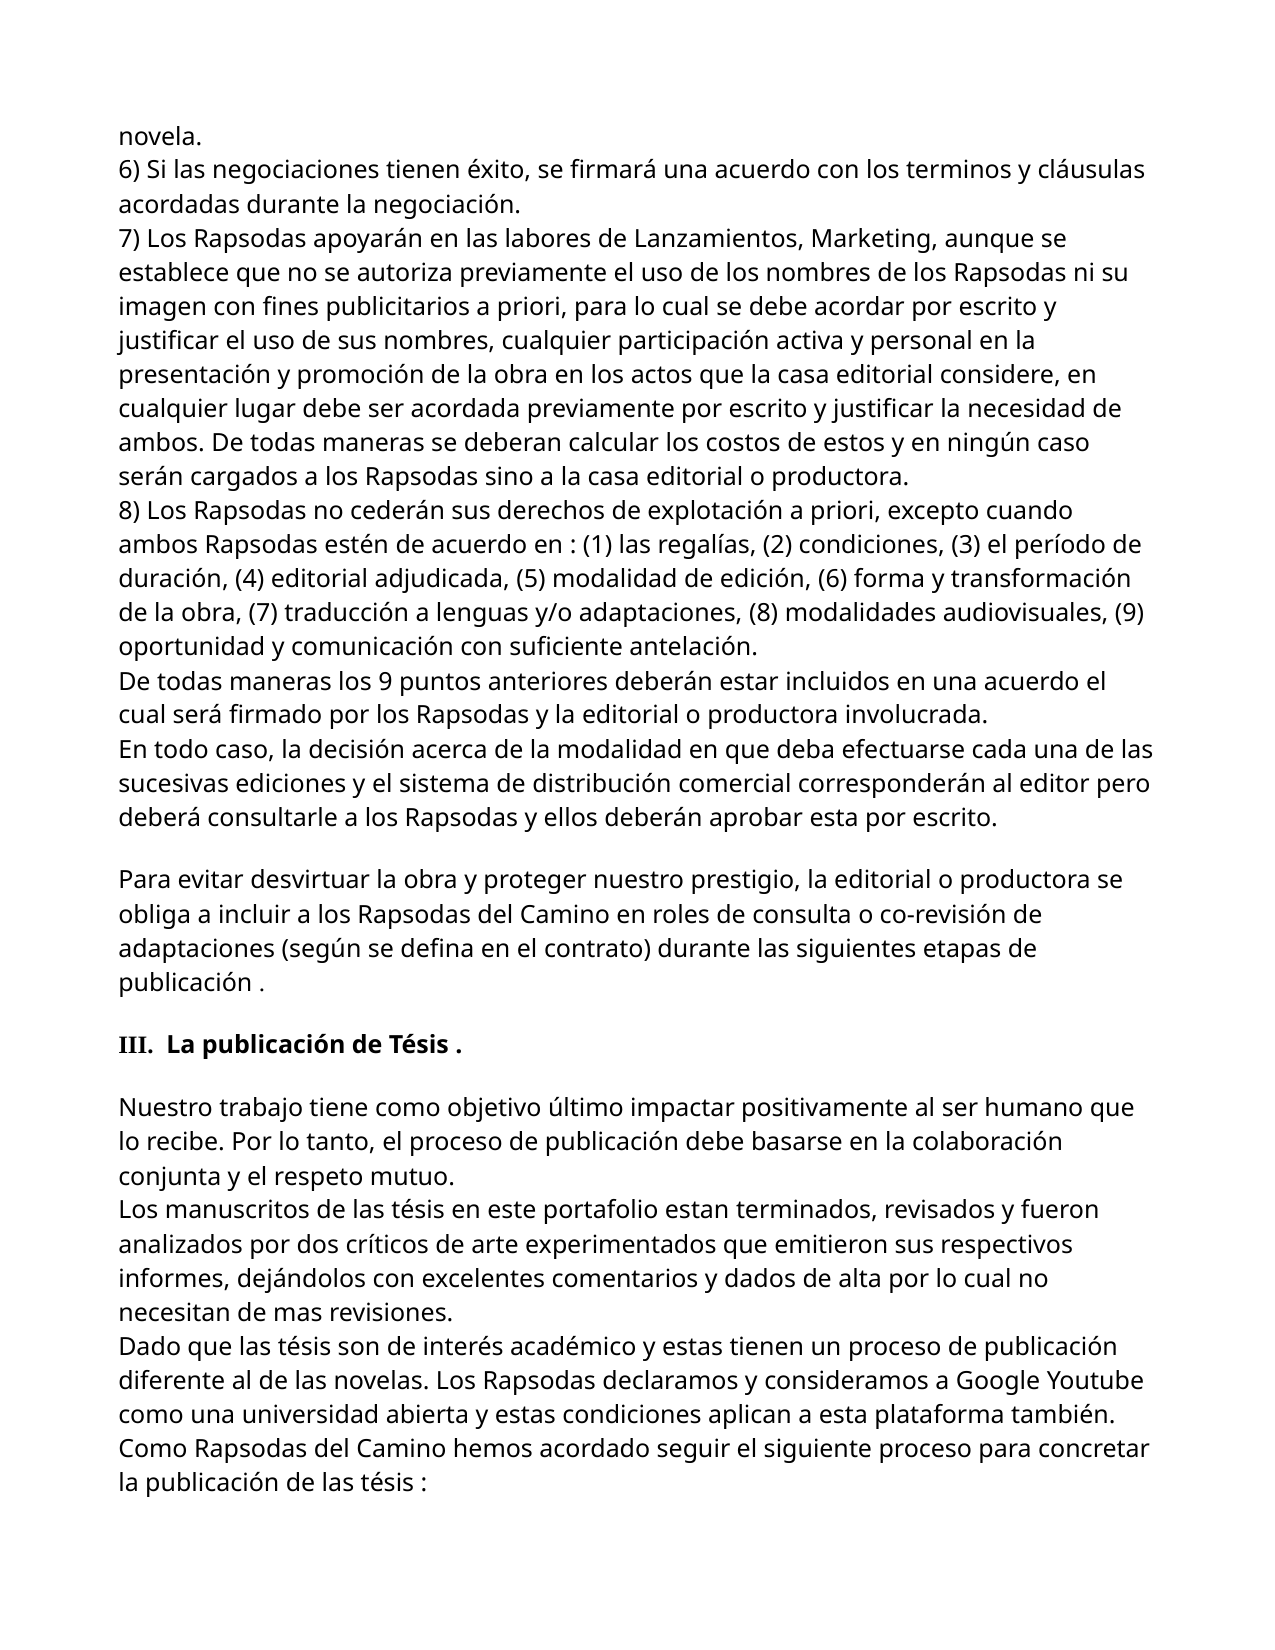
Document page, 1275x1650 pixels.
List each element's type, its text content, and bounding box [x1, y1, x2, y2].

text novela. 6) Si las negociaciones tienen éxito, se firmará una acuerdo con los terminos y cláusulas acordadas durante la negociación. 7) Los Rapsodas apoyarán en las labores de Lanzamientos, Marketing, aunque se establece que no se autoriza previamente el uso de los nombres de los Rapsodas ni su imagen con fines publicitarios a priori, para lo cual se debe acordar por escrito y justificar el uso de sus nombres, cualquier participación activa y personal en la presentación y promoción de la obra en los actos que la casa editorial considere, en cualquier lugar debe ser acordada previamente por escrito y justificar la necesidad de ambos. De todas maneras se deberan calcular los costos de estos y en ningún caso serán cargados a los Rapsodas sino a la casa editorial o productora. 8) Los Rapsodas no cederán sus derechos de explotación a priori, excepto cuando ambos Rapsodas estén de acuerdo en : (1) las regalías, (2) condiciones, (3) el período de duración, (4) editorial adjudicada, (5) modalidad de edición, (6) forma y transformación de la obra, (7) traducción a lenguas y/o adaptaciones, (8) modalidades audiovisuales, (9) oportunidad y comunicación con suficiente antelación. De todas maneras los 9 puntos anteriores deberán estar incluidos en una acuerdo el cual será firmado por los Rapsodas y la editorial o productora involucrada. En todo caso, la decisión acerca de la modalidad en que deba efectuarse cada una de las sucesivas ediciones y el sistema de distribución comercial corresponderán al editor pero deberá consultarle a los Rapsodas y ellos deberán aprobar esta por escrito. Para evitar desvirtuar la obra y proteger nuestro prestigio, la editorial o productora se obliga a incluir a los Rapsodas del Camino en roles de consulta o co-revisión de adaptaciones (según se defina en el contrato) durante las siguientes etapas de publicación . [118, 118, 1157, 998]
text III. La publicación de Tésis . [118, 1027, 1157, 1061]
text Nuestro trabajo tiene como objetivo último impactar positivamente al ser humano que lo recibe. Por lo tanto, el proceso de publicación debe basarse en la colaboración conjunta y el respeto mutuo. Los manuscritos de las tésis en este portafolio estan terminados, revisados y fueron analizados por dos críticos de arte experimentados que emitieron sus respectivos informes, dejándolos con excelentes comentarios y dados de alta por lo cual no necesitan de mas revisiones. Dado que las tésis son de interés académico y estas tienen un proceso de publicación diferente al de las novelas. Los Rapsodas declaramos y consideramos a Google Youtube como una universidad abierta y estas condiciones aplican a esta plataforma también. Como Rapsodas del Camino hemos acordado seguir el siguiente proceso para concretar la publicación de las tésis : [118, 1061, 1157, 1499]
